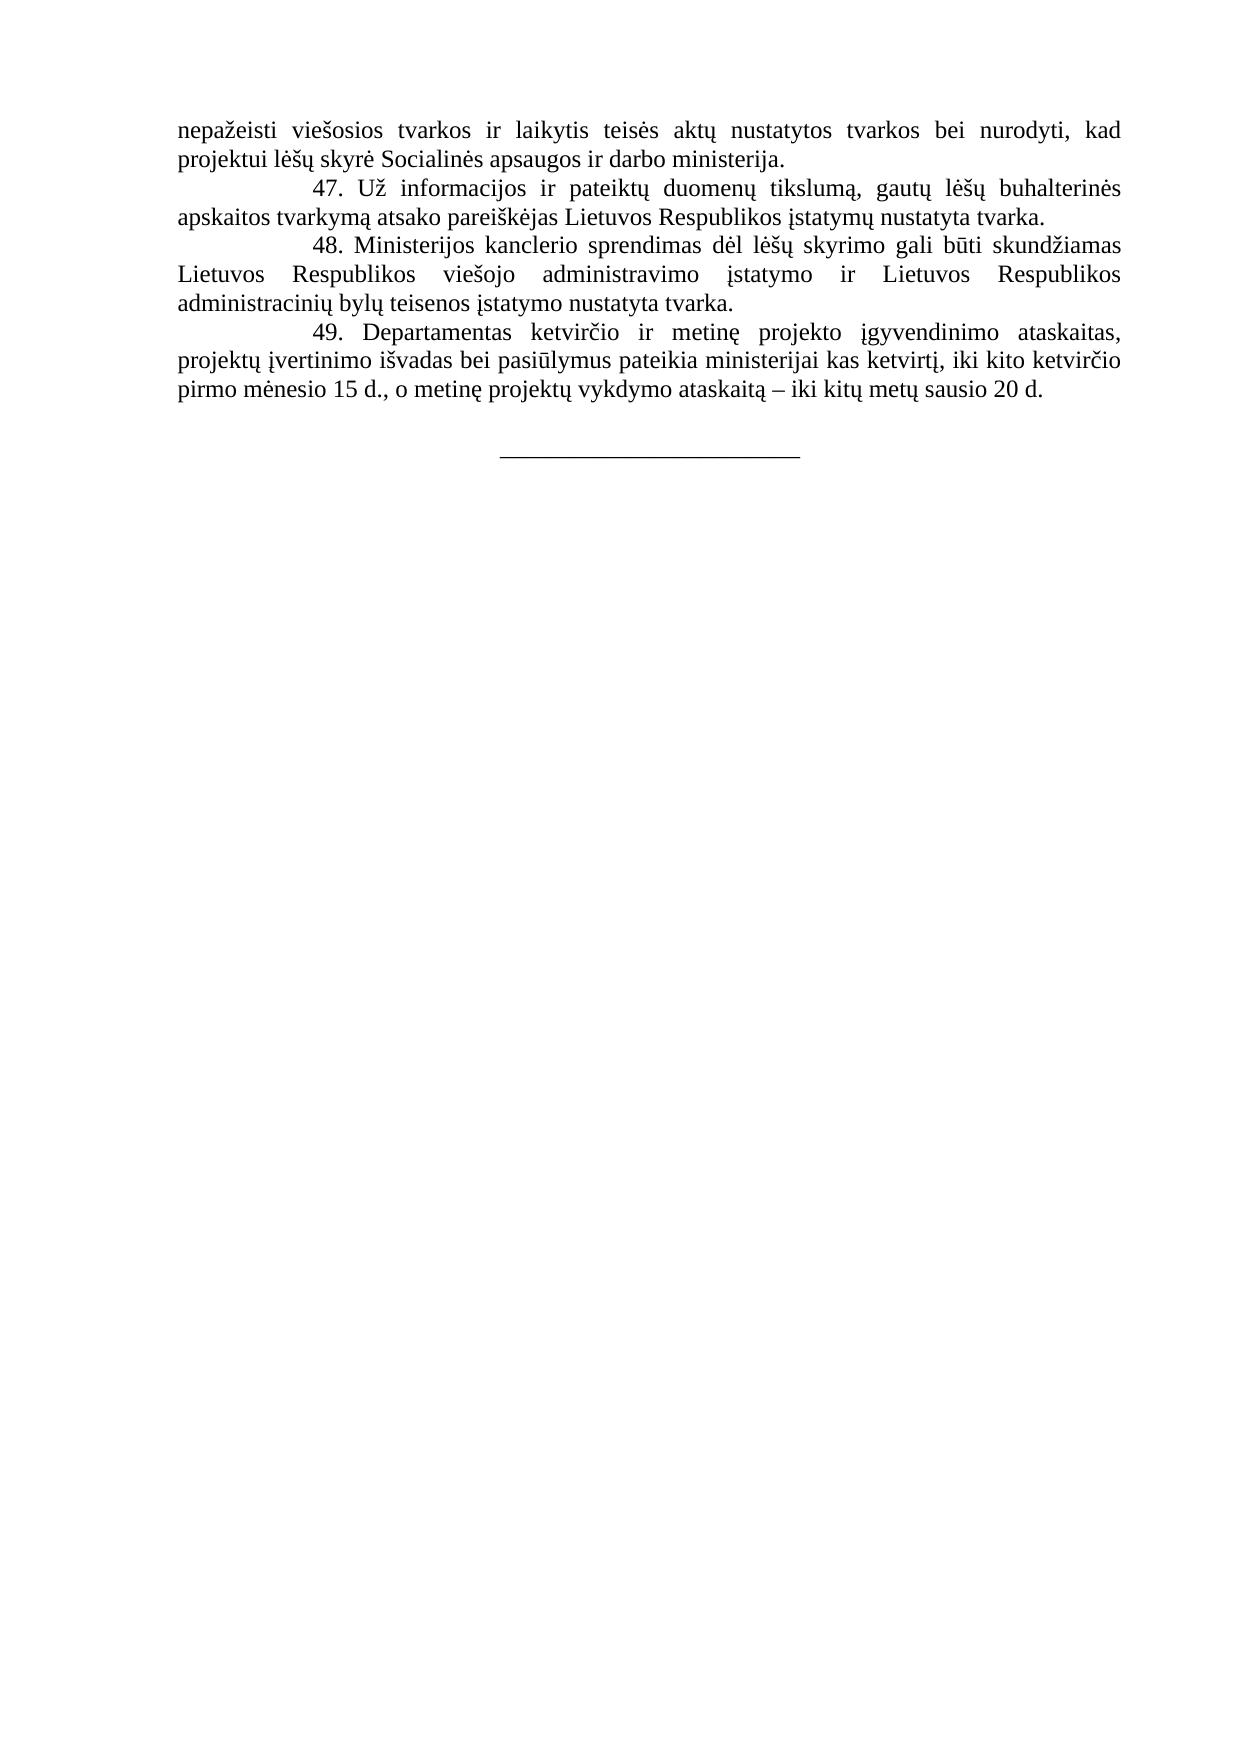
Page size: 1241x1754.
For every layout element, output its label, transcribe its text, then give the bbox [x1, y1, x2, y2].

text nepažeisti viešosios tvarkos ir laikytis teisės aktų nustatytos tvarkos bei nurodyti, kad projektui lėšų skyrė Socialinės apsaugos ir darbo ministerija. [177, 116, 1122, 173]
text 47. Už informacijos ir pateiktų duomenų tikslumą, gautų lėšų buhalterinės apskaitos tvarkymą atsako pareiškėjas Lietuvos Respublikos įstatymų nustatyta tvarka. [177, 173, 1122, 231]
text ________________________ [177, 432, 1122, 461]
text 49. Departamentas ketvirčio ir metinę projekto įgyvendinimo ataskaitas, projektų įvertinimo išvadas bei pasiūlymus pateikia ministerijai kas ketvirtį, iki kito ketvirčio pirmo mėnesio 15 d., o metinę projektų vykdymo ataskaitą – iki kitų metų sausio 20 d. [177, 317, 1122, 403]
text 48. Ministerijos kanclerio sprendimas dėl lėšų skyrimo gali būti skundžiamas Lietuvos Respublikos viešojo administravimo įstatymo ir Lietuvos Respublikos administracinių bylų teisenos įstatymo nustatyta tvarka. [177, 231, 1122, 317]
